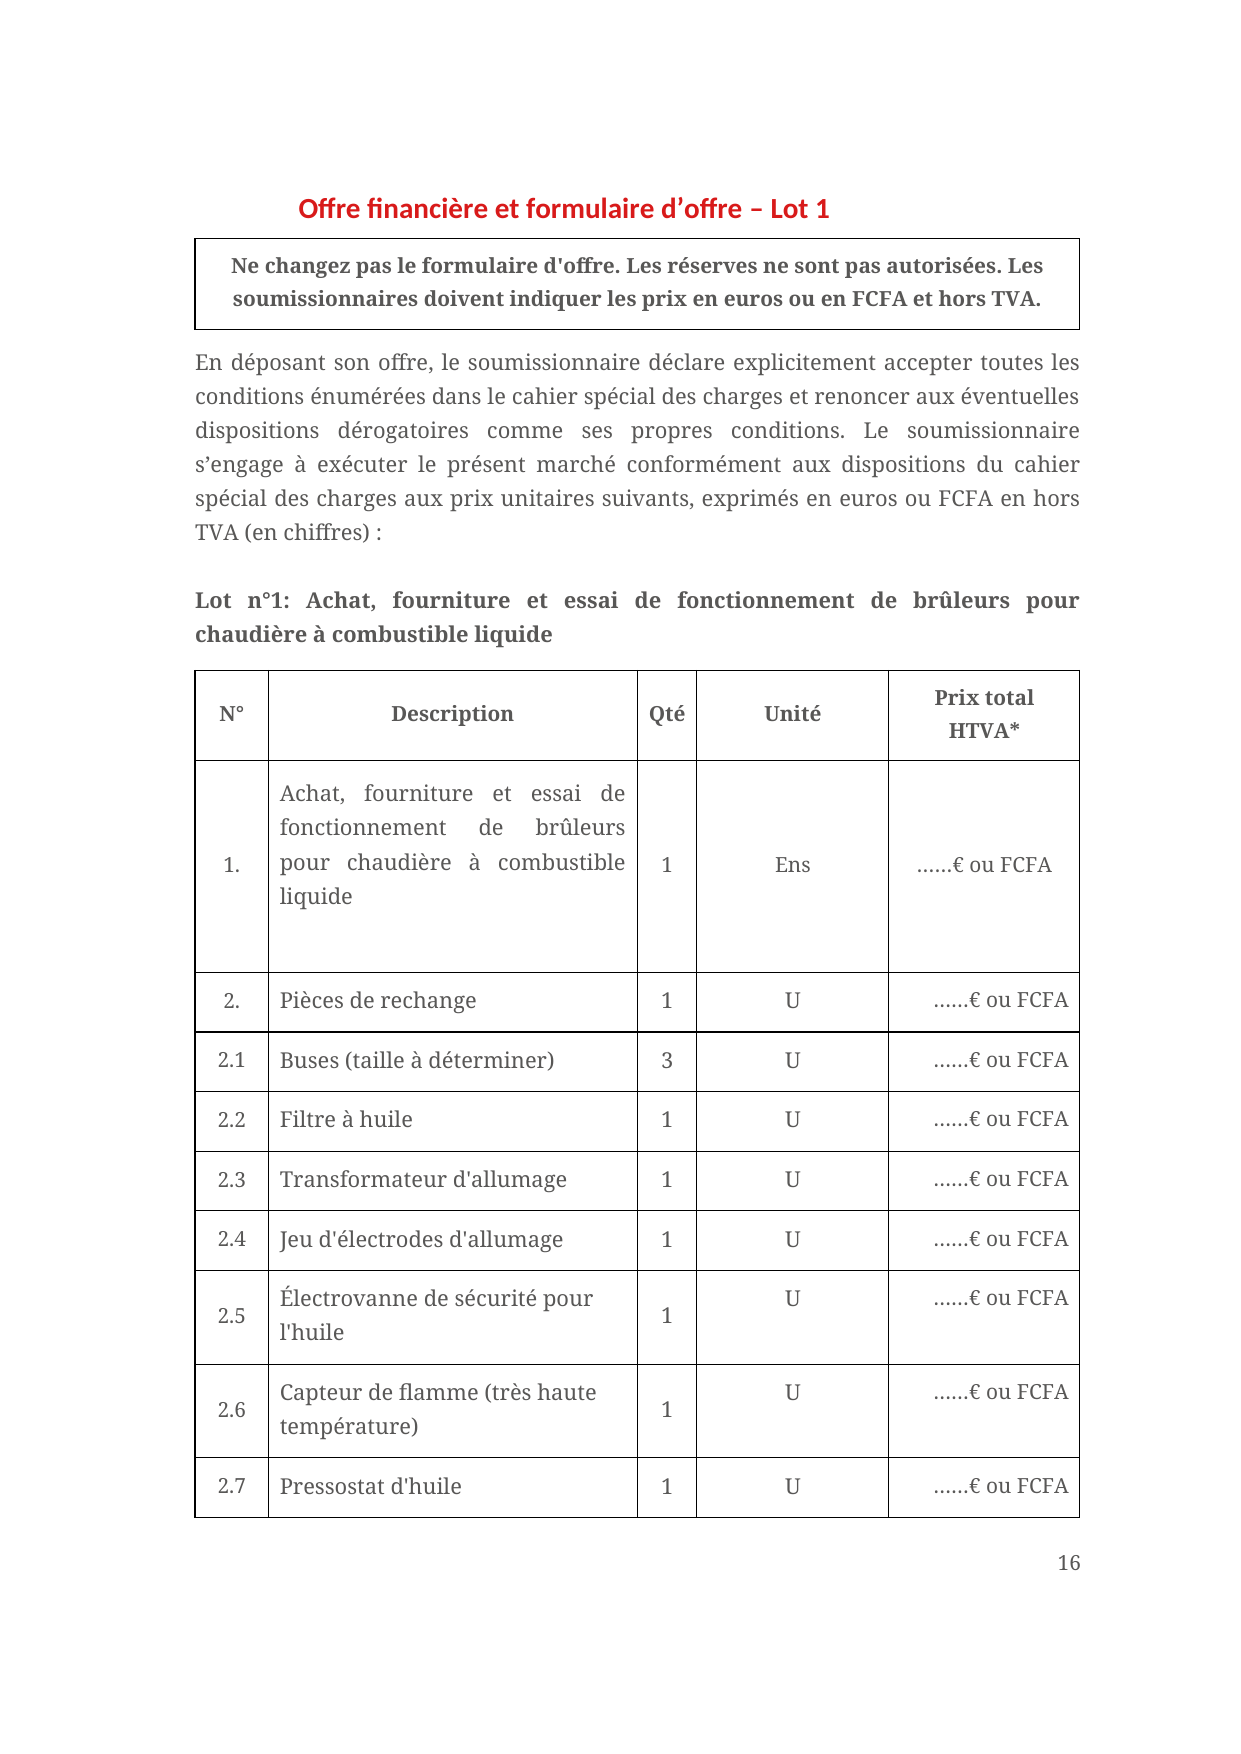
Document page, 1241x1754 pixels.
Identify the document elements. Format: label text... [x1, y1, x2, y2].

table_cell Buses (taille à déterminer) [269, 1033, 637, 1091]
table_cell U [697, 1211, 888, 1270]
text En déposant son offre, le soumissionnaire déclare explicitement accepter toutes les conditions énumérées dans le cahier spécial des charges et renoncer aux éventuelles dispositions dérogatoires comme ses propres conditions. Le soumissionnaire s’engage à exécuter le présent marché conformément aux dispositions du cahier spécial des charges aux prix unitaires suivants, exprimés en euros ou FCFA en hors TVA (en chiffres) : [195, 346, 1081, 547]
table_cell ……€ ou FCFA [889, 1211, 1079, 1270]
table_header Description [269, 671, 637, 760]
table_cell Capteur de flamme (très haute température) [269, 1365, 637, 1457]
table_cell 2.4 [196, 1211, 268, 1270]
table_cell Achat, fourniture et essai de fonctionnement de brûleurs pour chaudière à combustible liquide [269, 761, 637, 972]
table_cell ……€ ou FCFA [889, 761, 1079, 972]
table_cell Ens [697, 761, 888, 972]
table_cell Jeu d'électrodes d'allumage [269, 1211, 637, 1270]
table_cell Pièces de rechange [269, 973, 637, 1031]
table_cell 1 [638, 973, 696, 1031]
table_cell 1 [638, 1092, 696, 1151]
text Lot n°1: Achat, fourniture et essai de fonctionnement de brûleurs pour chaudière à combustible liquide [195, 585, 1081, 649]
table_cell ……€ ou FCFA [889, 1458, 1079, 1517]
table_cell 2.5 [196, 1271, 268, 1363]
table_header Ne changez pas le formulaire d'offre. Les réserves ne sont pas autorisées. Les soumissionnaires doivent indiquer les prix en euros ou en FCFA et hors TVA. [196, 239, 1079, 329]
table_header Qté [638, 671, 696, 760]
table_cell U [697, 1152, 888, 1210]
table_cell Pressostat d'huile [269, 1458, 637, 1517]
table_cell ……€ ou FCFA [889, 973, 1079, 1031]
table_cell 2.2 [196, 1092, 268, 1151]
table_cell 2.6 [196, 1365, 268, 1457]
table_cell Transformateur d'allumage [269, 1152, 637, 1210]
table_cell 1 [638, 1365, 696, 1457]
table_cell U [697, 1092, 888, 1151]
table_cell Filtre à huile [269, 1092, 637, 1151]
table_cell 2.3 [196, 1152, 268, 1210]
table_cell ……€ ou FCFA [889, 1152, 1079, 1210]
table_cell 2.7 [196, 1458, 268, 1517]
table_cell 2.1 [196, 1033, 268, 1091]
table_cell 1 [638, 1458, 696, 1517]
table_cell U [697, 1033, 888, 1091]
table_cell ……€ ou FCFA [889, 1092, 1079, 1151]
table_cell U [697, 1271, 888, 1363]
table_cell ……€ ou FCFA [889, 1033, 1079, 1091]
table_cell 1. [196, 761, 268, 972]
table_cell 3 [638, 1033, 696, 1091]
table_cell 1 [638, 1152, 696, 1210]
table_cell U [697, 1365, 888, 1457]
table_cell 1 [638, 761, 696, 972]
table_header N° [196, 671, 268, 760]
table_cell ……€ ou FCFA [889, 1271, 1079, 1363]
table_cell U [697, 1458, 888, 1517]
table_cell U [697, 973, 888, 1031]
subtitle Offre financière et formulaire d’offre – Lot 1 [298, 190, 1081, 226]
table_cell ……€ ou FCFA [889, 1365, 1079, 1457]
table_cell 2. [196, 973, 268, 1031]
table_cell Électrovanne de sécurité pour l'huile [269, 1271, 637, 1363]
table_header Unité [697, 671, 888, 760]
table_cell 1 [638, 1211, 696, 1270]
table_header Prix total HTVA* [889, 671, 1079, 760]
table_cell 1 [638, 1271, 696, 1363]
